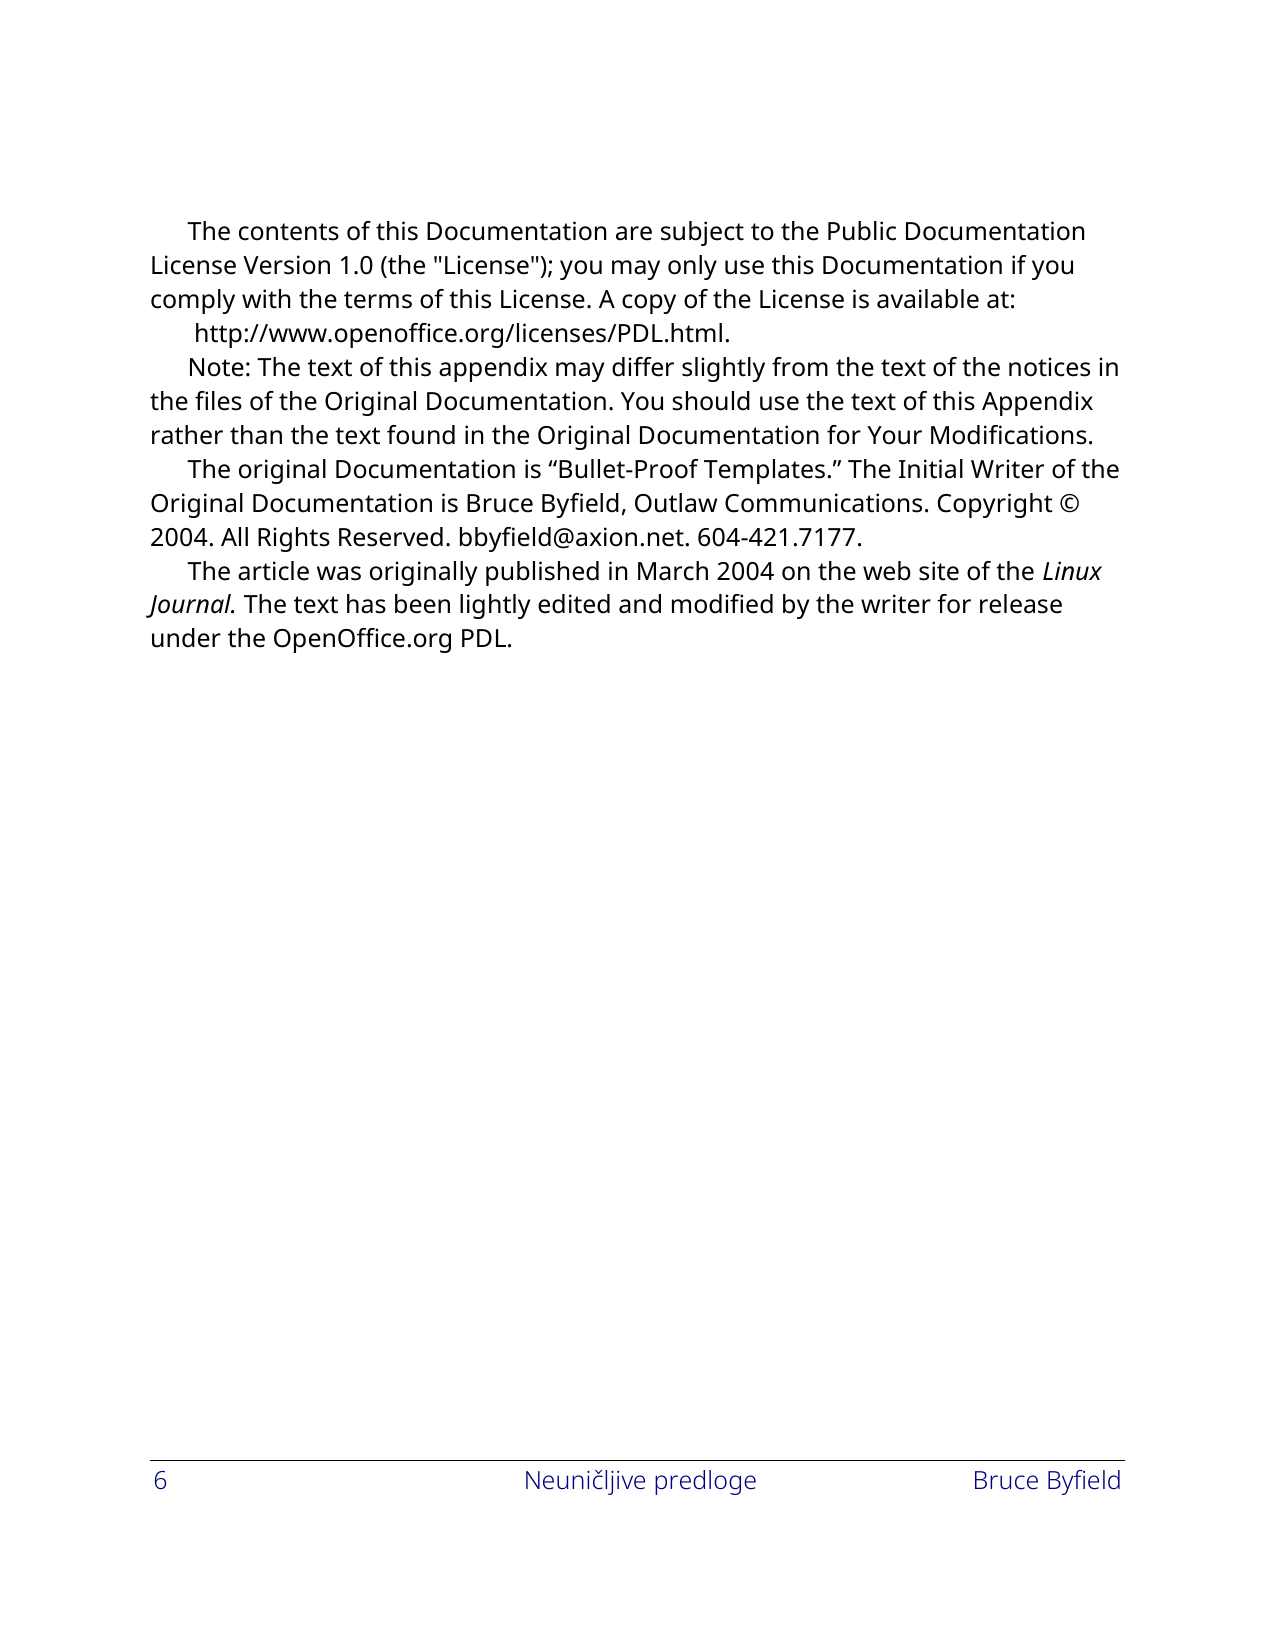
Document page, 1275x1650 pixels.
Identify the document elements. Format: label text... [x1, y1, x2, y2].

text The contents of this Documentation are subject to the Public Documentation License Version 1.0 (the "License"); you may only use this Documentation if you comply with the terms of this License. A copy of the License is available at: [150, 214, 1125, 316]
text Note: The text of this appendix may differ slightly from the text of the notices in the files of the Original Documentation. You should use the text of this Appendix rather than the text found in the Original Documentation for Your Modifications. [150, 350, 1125, 452]
text http://www.openoffice.org/licenses/PDL.html. [187, 316, 1125, 350]
text The article was originally published in March 2004 on the web site of the Linux Journal. The text has been lightly edited and modified by the writer for release under the OpenOffice.org PDL. [150, 553, 1125, 655]
text The original Documentation is “Bullet-Proof Templates.” The Initial Writer of the Original Documentation is Bruce Byfield, Outlaw Communications. Copyright © 2004. All Rights Reserved. bbyfield@axion.net. 604-421.7177. [150, 452, 1125, 553]
